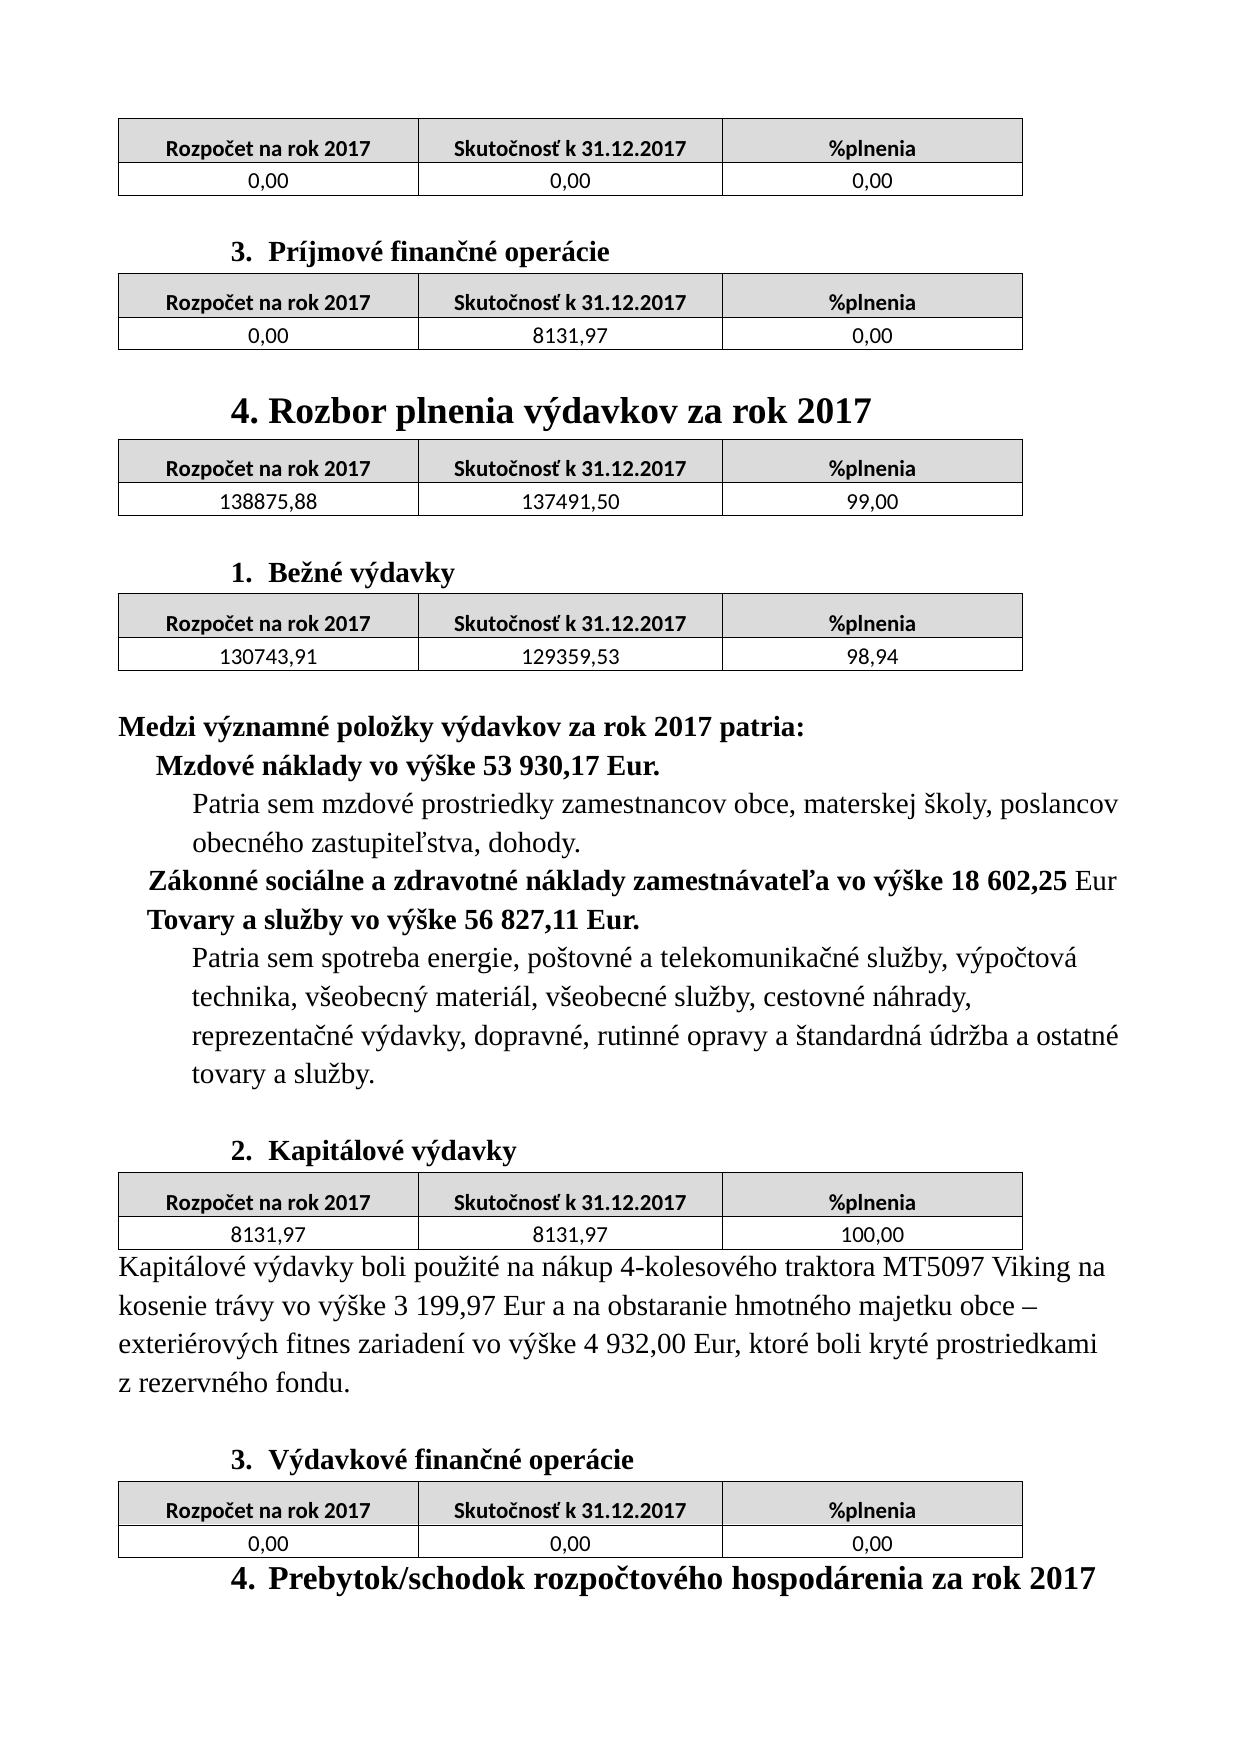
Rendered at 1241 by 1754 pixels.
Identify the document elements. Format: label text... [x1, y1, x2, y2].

table_cell 129359,53 [419, 638, 722, 670]
table_header %plnenia [723, 1173, 1022, 1216]
text Zákonné sociálne a zdravotné náklady zamestnávateľa vo výške 18 602,25 Eur [148, 863, 1122, 897]
table_cell 0,00 [723, 163, 1022, 195]
table_header Skutočnosť k 31.12.2017 [419, 119, 722, 162]
text Patria sem spotreba energie, poštovné a telekomunikačné služby, výpočtová technika, všeobecný materiál, všeobecné služby, cestovné náhrady, reprezentačné výdavky, dopravné, rutinné opravy a štandardná údržba a ostatné tovary a služby. [192, 941, 1122, 1090]
table_header Skutočnosť k 31.12.2017 [419, 274, 722, 317]
table_header Rozpočet na rok 2017 [119, 594, 418, 637]
table_cell 0,00 [419, 1526, 722, 1557]
text Tovary a služby vo výške 56 827,11 Eur. [118, 902, 1122, 936]
table_cell 0,00 [723, 318, 1022, 349]
text Patria sem mzdové prostriedky zamestnancov obce, materskej školy, poslancov obecného zastupiteľstva, dohody. [192, 786, 1122, 858]
table_cell 137491,50 [419, 483, 722, 515]
table_header Rozpočet na rok 2017 [119, 274, 418, 317]
table_header %plnenia [723, 119, 1022, 162]
text Medzi významné položky výdavkov za rok 2017 patria: [118, 709, 1122, 743]
table_cell 8131,97 [119, 1217, 418, 1248]
table_header %plnenia [723, 274, 1022, 317]
list Príjmové finančné operácie [231, 234, 1122, 268]
text Kapitálové výdavky boli použité na nákup 4-kolesového traktora MT5097 Viking na kosenie trávy vo výške 3 199,97 Eur a na obstaranie hmotného majetku obce – exteriérových fitnes zariadení vo výške 4 932,00 Eur, ktoré boli kryté prostriedkami z rezervného fondu. [118, 1249, 1122, 1399]
table_cell 99,00 [723, 483, 1022, 515]
table_header Skutočnosť k 31.12.2017 [419, 1173, 722, 1216]
list Bežné výdavky [231, 555, 1122, 588]
table_header Rozpočet na rok 2017 [119, 119, 418, 162]
table_cell 138875,88 [119, 483, 418, 515]
table_cell 130743,91 [119, 638, 418, 670]
table_cell 0,00 [119, 163, 418, 195]
table_header Rozpočet na rok 2017 [119, 1173, 418, 1216]
table_cell 0,00 [119, 1526, 418, 1557]
table_cell 0,00 [723, 1526, 1022, 1557]
table_header Rozpočet na rok 2017 [119, 1482, 418, 1524]
table_header %plnenia [723, 1482, 1022, 1524]
table_cell 0,00 [419, 163, 722, 195]
list Rozbor plnenia výdavkov za rok 2017 [231, 389, 1122, 432]
list Kapitálové výdavky [231, 1133, 1122, 1167]
list Prebytok/schodok rozpočtového hospodárenia za rok 2017 [231, 1558, 1122, 1597]
table_cell 8131,97 [419, 1217, 722, 1248]
table_cell 98,94 [723, 638, 1022, 670]
list Výdavkové finančné operácie [231, 1442, 1122, 1476]
table_header %plnenia [723, 440, 1022, 482]
table_header Rozpočet na rok 2017 [119, 440, 418, 482]
text Mzdové náklady vo výške 53 930,17 Eur. [156, 748, 1122, 781]
table_cell 8131,97 [419, 318, 722, 349]
table_header Skutočnosť k 31.12.2017 [419, 594, 722, 637]
table_header %plnenia [723, 594, 1022, 637]
table_header Skutočnosť k 31.12.2017 [419, 1482, 722, 1524]
table_cell 0,00 [119, 318, 418, 349]
table_header Skutočnosť k 31.12.2017 [419, 440, 722, 482]
table_cell 100,00 [723, 1217, 1022, 1248]
